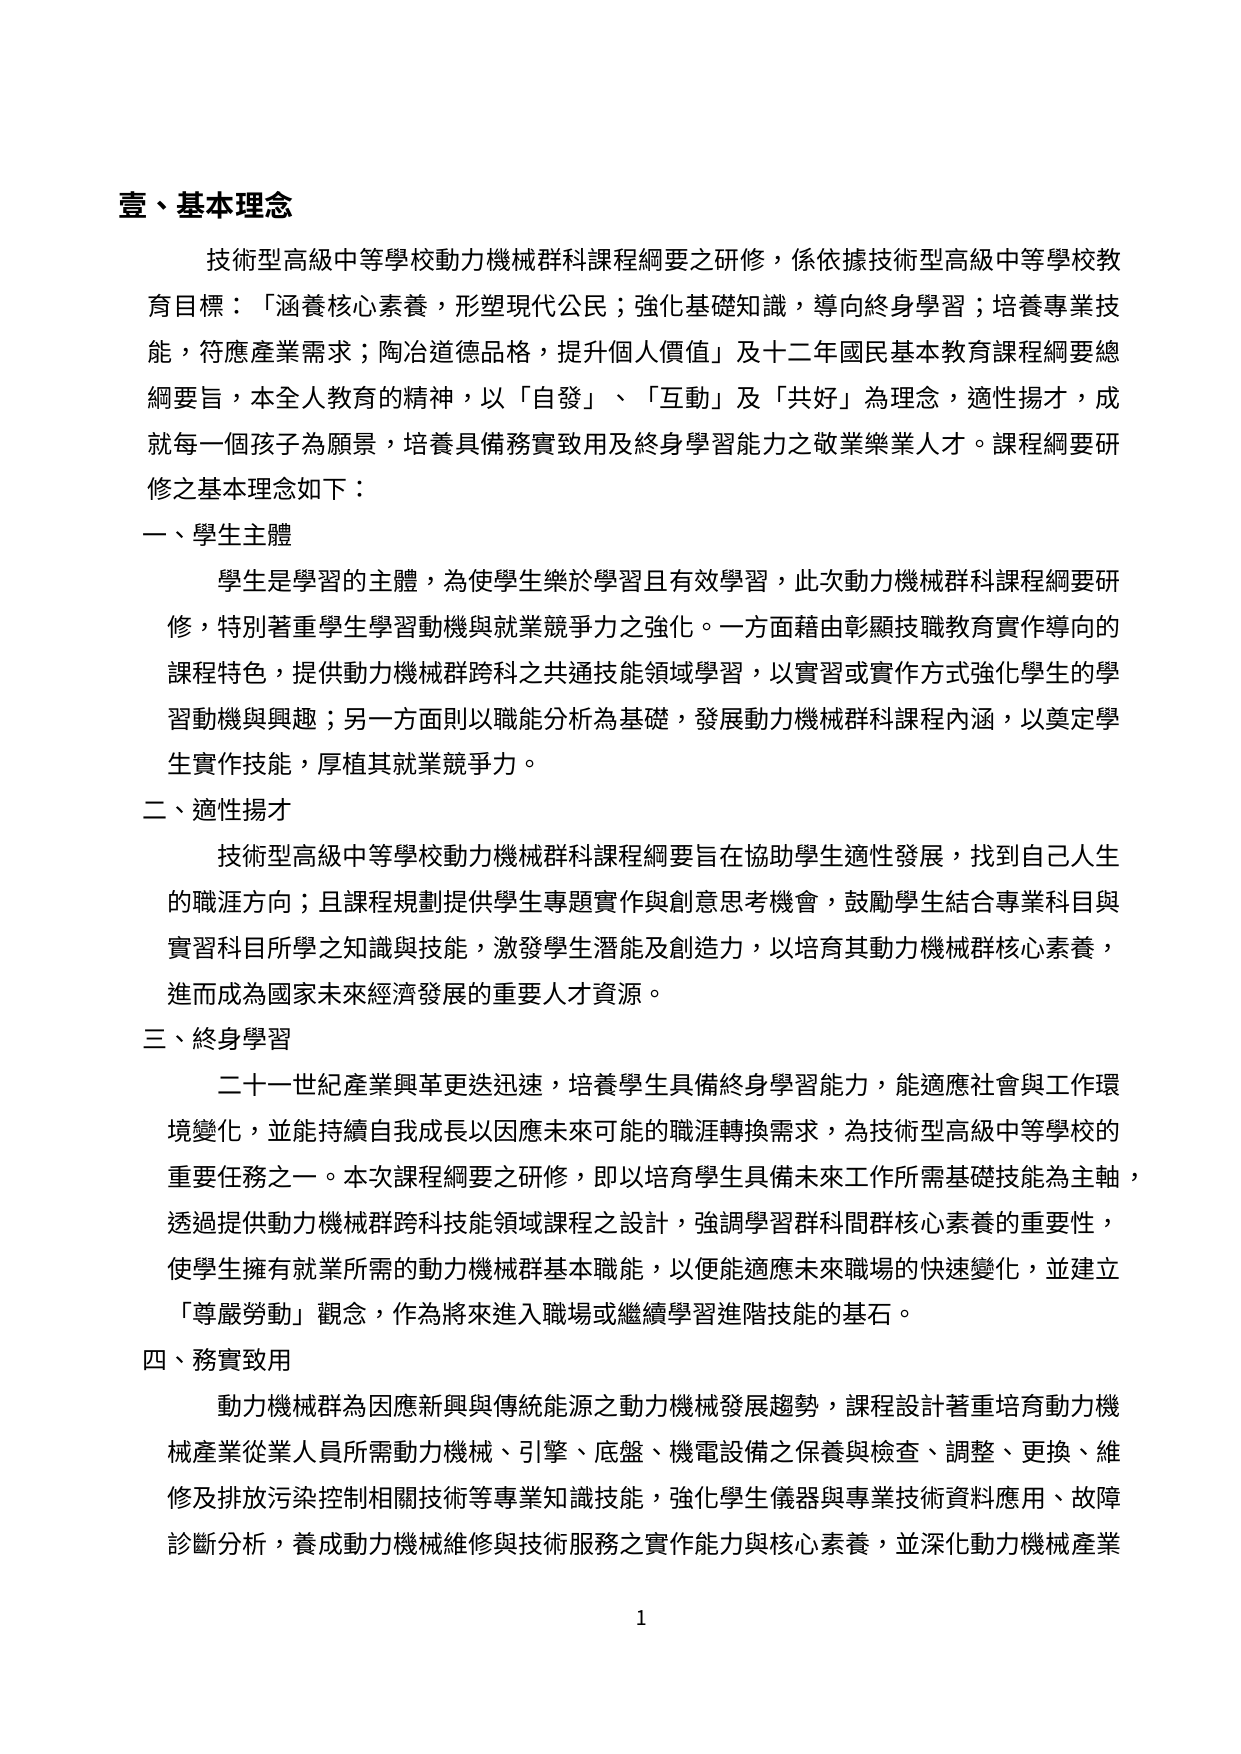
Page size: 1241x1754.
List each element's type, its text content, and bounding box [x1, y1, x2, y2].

text 二十一世紀產業興革更迭迅速，培養學生具備終身學習能力，能適應社會與工作環境變化，並能持續自我成長以因應未來可能的職涯轉換需求，為技術型高級中等學校的重要任務之一。本次課程綱要之研修，即以培育學生具備未來工作所需基礎技能為主軸，透過提供動力機械群跨科技能領域課程之設計，強調學習群科間群核心素養的重要性，使學生擁有就業所需的動力機械群基本職能，以便能適應未來職場的快速變化，並建立「尊嚴勞動」觀念，作為將來進入職場或繼續學習進階技能的基石。 [167, 1058, 1122, 1333]
text 一、學生主體 [143, 508, 1122, 554]
text 三、終身學習 [143, 1012, 1122, 1058]
text 四、務實致用 [143, 1333, 1122, 1379]
text 動力機械群為因應新興與傳統能源之動力機械發展趨勢，課程設計著重培育動力機械產業從業人員所需動力機械、引擎、底盤、機電設備之保養與檢查、調整、更換、維修及排放污染控制相關技術等專業知識技能，強化學生儀器與專業技術資料應用、故障診斷分析，養成動力機械維修與技術服務之實作能力與核心素養，並深化動力機械產業 [167, 1379, 1122, 1562]
text 壹、基本理念 [118, 180, 1122, 226]
text 技術型高級中等學校動力機械群科課程綱要旨在協助學生適性發展，找到自己人生的職涯方向；且課程規劃提供學生專題實作與創意思考機會，鼓勵學生結合專業科目與實習科目所學之知識與技能，激發學生潛能及創造力，以培育其動力機械群核心素養，進而成為國家未來經濟發展的重要人才資源。 [167, 829, 1122, 1012]
text 技術型高級中等學校動力機械群科課程綱要之研修，係依據技術型高級中等學校教育目標：「涵養核心素養，形塑現代公民；強化基礎知識，導向終身學習；培養專業技能，符應產業需求；陶冶道德品格，提升個人價值」及十二年國民基本教育課程綱要總綱要旨，本全人教育的精神，以「自發」、「互動」及「共好」為理念，適性揚才，成就每一個孩子為願景，培養具備務實致用及終身學習能力之敬業樂業人才。課程綱要研修之基本理念如下： [148, 233, 1122, 508]
text 學生是學習的主體，為使學生樂於學習且有效學習，此次動力機械群科課程綱要研修，特別著重學生學習動機與就業競爭力之強化。一方面藉由彰顯技職教育實作導向的課程特色，提供動力機械群跨科之共通技能領域學習，以實習或實作方式強化學生的學習動機與興趣；另一方面則以職能分析為基礎，發展動力機械群科課程內涵，以奠定學生實作技能，厚植其就業競爭力。 [167, 554, 1122, 783]
text 二、適性揚才 [143, 783, 1122, 829]
